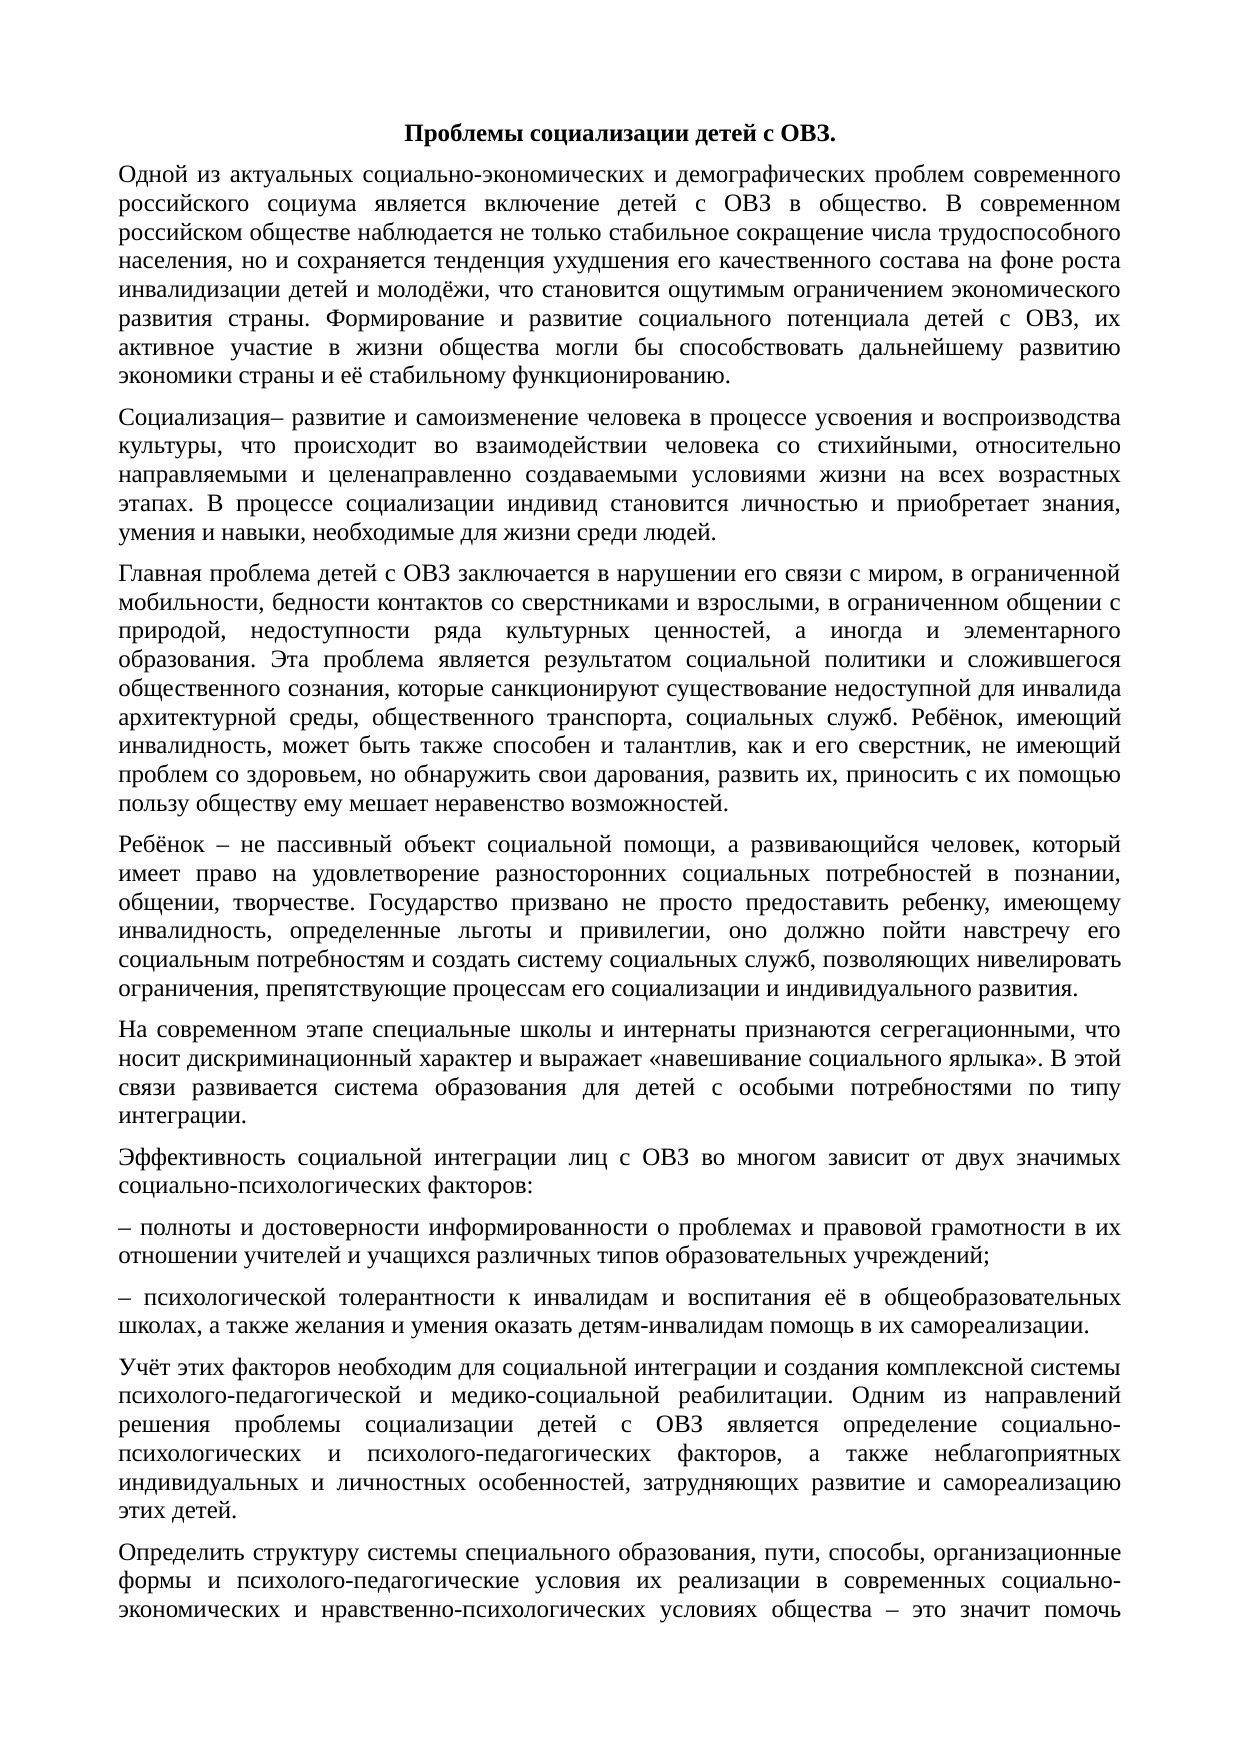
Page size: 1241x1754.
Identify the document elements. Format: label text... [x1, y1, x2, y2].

text Определить структуру системы специального образования, пути, способы, организационные формы и психолого-педагогические условия их реализации в современных социально-экономических и нравственно-психологических условиях общества – это значит помочь [118, 1537, 1122, 1623]
text – полноты и достоверности информированности о проблемах и правовой грамотности в их отношении учителей и учащихся различных типов образовательных учреждений; [118, 1212, 1122, 1269]
text – психологической толерантности к инвалидам и воспитания её в общеобразовательных школах, а также желания и умения оказать детям-инвалидам помощь в их самореализации. [118, 1282, 1122, 1339]
text Учёт этих факторов необходим для социальной интеграции и создания комплексной системы психолого-педагогической и медико-социальной peaбилитации. Одним из направлений решения проблемы социализации детей с ОВЗ является определение социально-психологических и психолого-педагогических факторов, а также неблагоприятных индивидуальных и личностных особенностей, затрудняющих развитие и самореализацию этих детей. [118, 1352, 1122, 1524]
text Главная проблема детей с ОВЗ заключается в нарушении его связи с миром, в ограниченной мобильности, бедности контактов со сверстниками и взрослыми, в ограниченном общении с природой, недоступности ряда культурных ценностей, а иногда и элементарного образования. Эта проблема является результатом социальной политики и сложившегося общественного сознания, которые санкционируют существование недоступной для инвалида архитектурной среды, общественного транспорта, социальных служб. Ребёнок, имеющий инвалидность, может быть также способен и талантлив, как и его сверстник, не имеющий проблем со здоровьем, но обнаружить свои дарования, развить их, приносить с их помощью пользу обществу ему мешает неравенство возможностей. [118, 558, 1122, 817]
text Ребёнок – не пассивный объект социальной помощи, а развивающийся человек, который имеет право на удовлетворение разносторонних социальных потребностей в познании, общении, творчестве. Государство призвано не просто предоставить ребенку, имеющему инвалидность, определенные льготы и привилегии, оно должно пойти навстречу его социальным потребностям и создать систему социальных служб, позволяющих нивелировать ограничения, препятствующие процессам его социализации и индивидуального развития. [118, 829, 1122, 1002]
text Эффективность социальной интеграции лиц с ОВЗ во многом зависит от двух значимых социально-психологических факторов: [118, 1142, 1122, 1199]
text Одной из актуальных социально-экономических и демографических проблем современного российского социума является включение детей с ОВЗ в общество. В современном российском обществе наблюдается не только стабильное сокращение числа трудоспособного населения, но и сохраняется тенденция ухудшения его качественного состава на фоне роста инвалидизации детей и молодёжи, что становится ощутимым ограничением экономического развития страны. Формирование и развитие социального потенциала детей с ОВЗ, их активное участие в жизни общества могли бы способствовать дальнейшему развитию экономики страны и её стабильному функционированию. [118, 159, 1122, 389]
text На современном этапе специальные школы и интернаты признаются сегрегационными, что носит дискриминационный характер и выражает «навешивание социального ярлыка». В этой связи развивается система образования для детей с особыми потребностями по типу интеграции. [118, 1014, 1122, 1129]
text Социализация– развитие и самоизменение человека в процессе усвоения и воспроизводства культуры, что происходит во взаимодействии человека со стихийными, относительно направляемыми и целенаправленно создаваемыми условиями жизни на всех возрастных этапах. В процессе социализации индивид становится личностью и приобретает знания, умения и навыки, необходимые для жизни среди людей. [118, 402, 1122, 546]
text Проблемы социализации детей с ОВЗ. [118, 118, 1122, 147]
